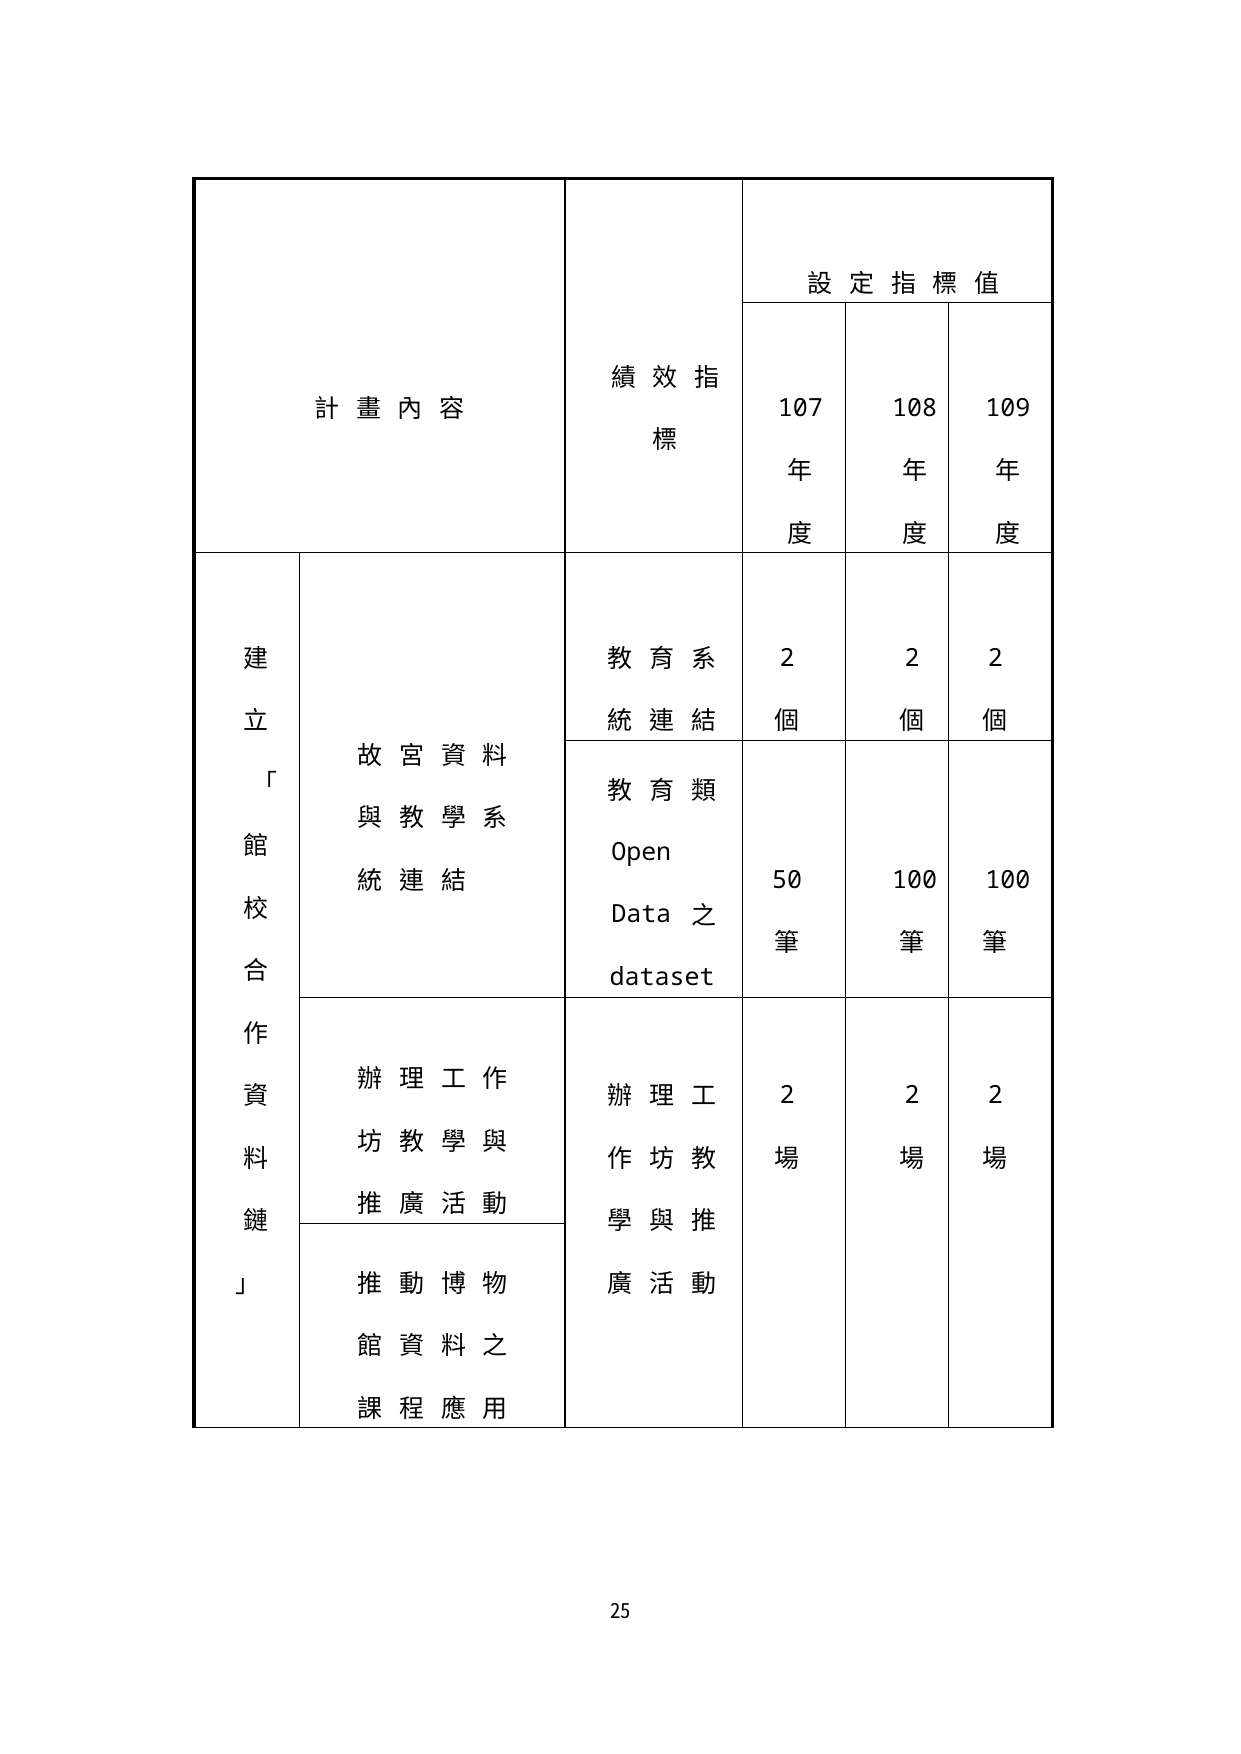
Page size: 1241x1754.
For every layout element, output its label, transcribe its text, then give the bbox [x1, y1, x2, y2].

table_cell 108 年度 [846, 303, 948, 552]
table_cell 2個 [743, 553, 845, 740]
table_cell 教育系統連結 [566, 553, 742, 740]
table_cell 2個 [846, 553, 948, 740]
table_cell 2場 [949, 998, 1051, 1427]
table_cell 50筆 [743, 741, 845, 997]
table_cell 100筆 [949, 741, 1051, 997]
table_cell 109 年度 [949, 303, 1051, 552]
table_cell 107 年度 [743, 303, 845, 552]
table_cell 推動博物館資料之課程應用 [300, 1224, 564, 1427]
table_cell 辦理工作坊教學與推廣活動 [566, 998, 742, 1427]
table_cell 2場 [743, 998, 845, 1427]
table_header 績效指標 [566, 180, 742, 552]
table_header 設定指標值 [743, 180, 1051, 302]
table_header 計畫內容 [196, 180, 564, 552]
table_cell 教育類Open Data之dataset [566, 741, 742, 997]
table_cell 建立「館校合作資料鏈」 [196, 553, 299, 1427]
table_cell 2場 [846, 998, 948, 1427]
table_cell 2個 [949, 553, 1051, 740]
table_cell 故宮資料與教學系統連結 [300, 553, 564, 997]
table_cell 辦理工作坊教學與推廣活動 [300, 998, 564, 1222]
table_cell 100筆 [846, 741, 948, 997]
